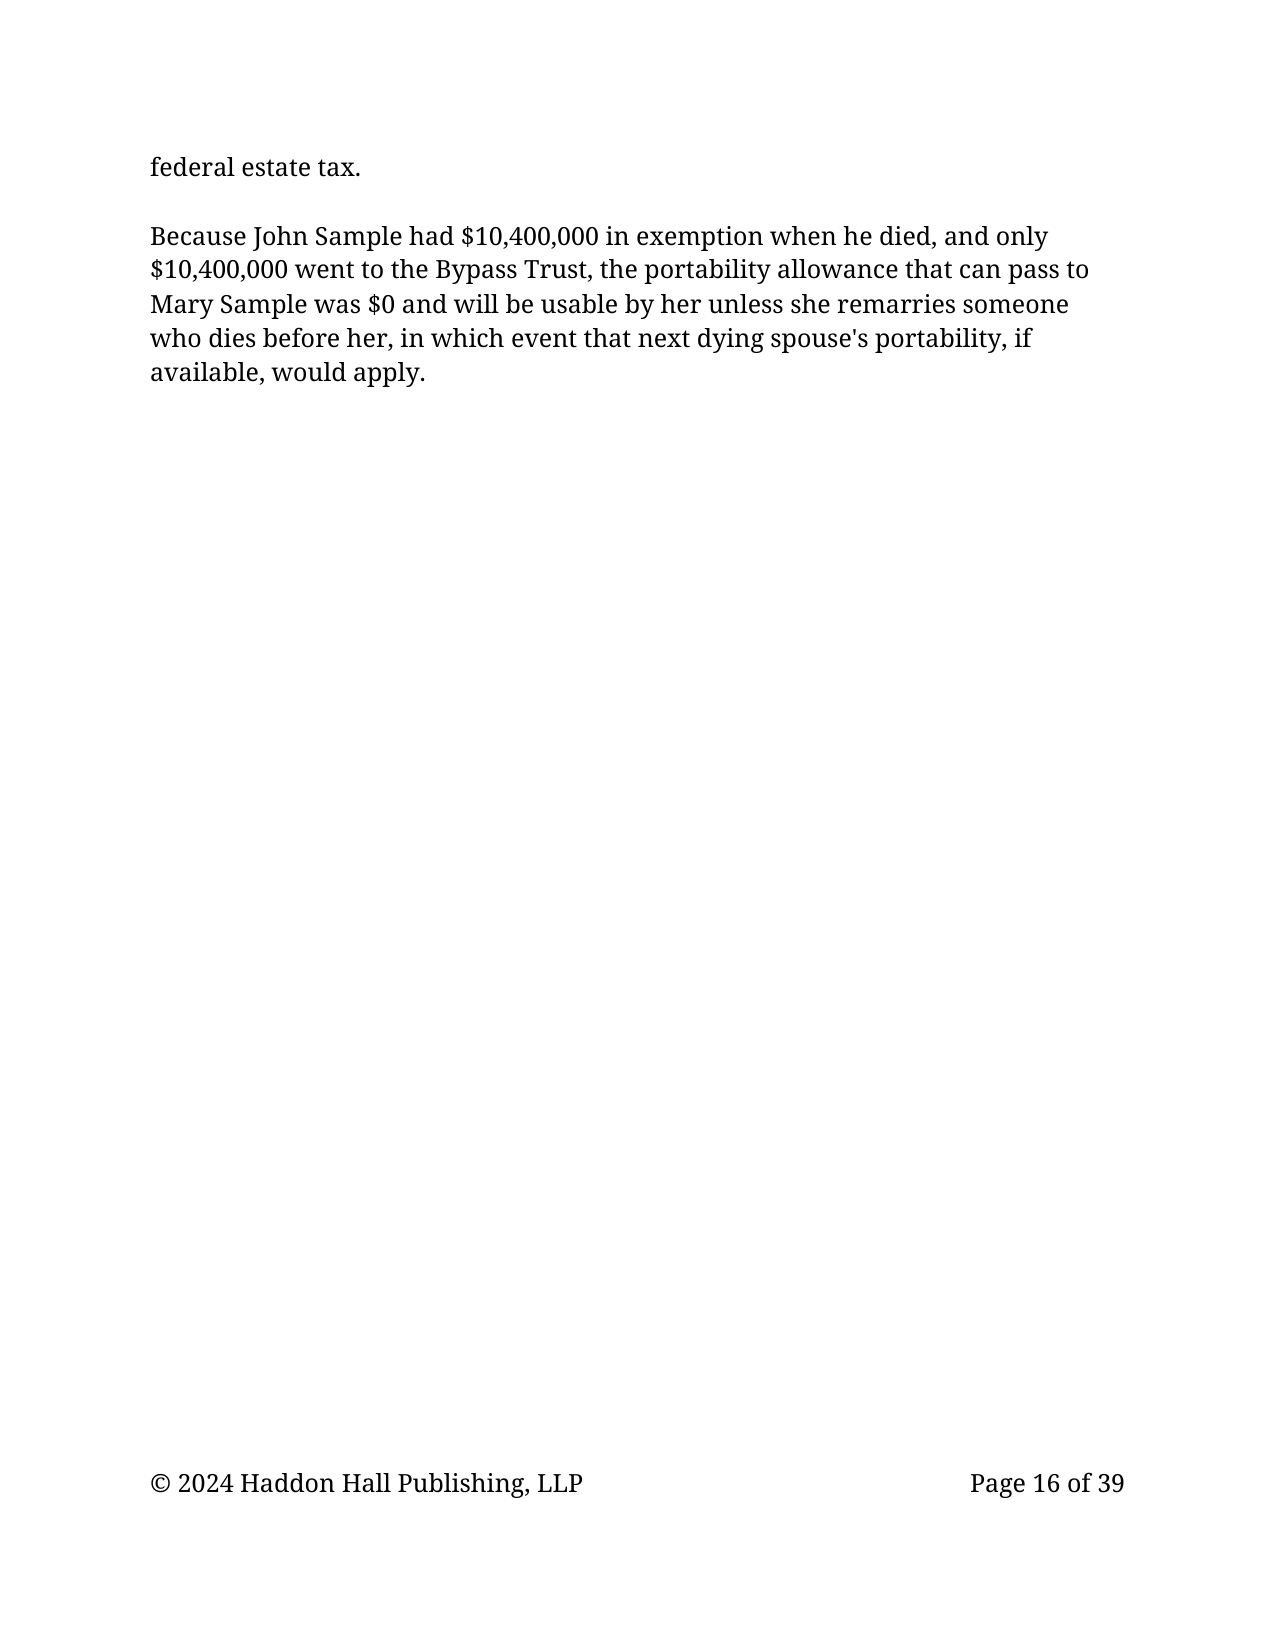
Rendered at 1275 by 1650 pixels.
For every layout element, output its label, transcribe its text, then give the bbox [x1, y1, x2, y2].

text federal estate tax. Because John Sample had $10,400,000 in exemption when he died, and only $10,400,000 went to the Bypass Trust, the portability allowance that can pass to Mary Sample was $0 and will be usable by her unless she remarries someone who dies before her, in which event that next dying spouse's portability, if available, would apply. [150, 150, 1125, 388]
